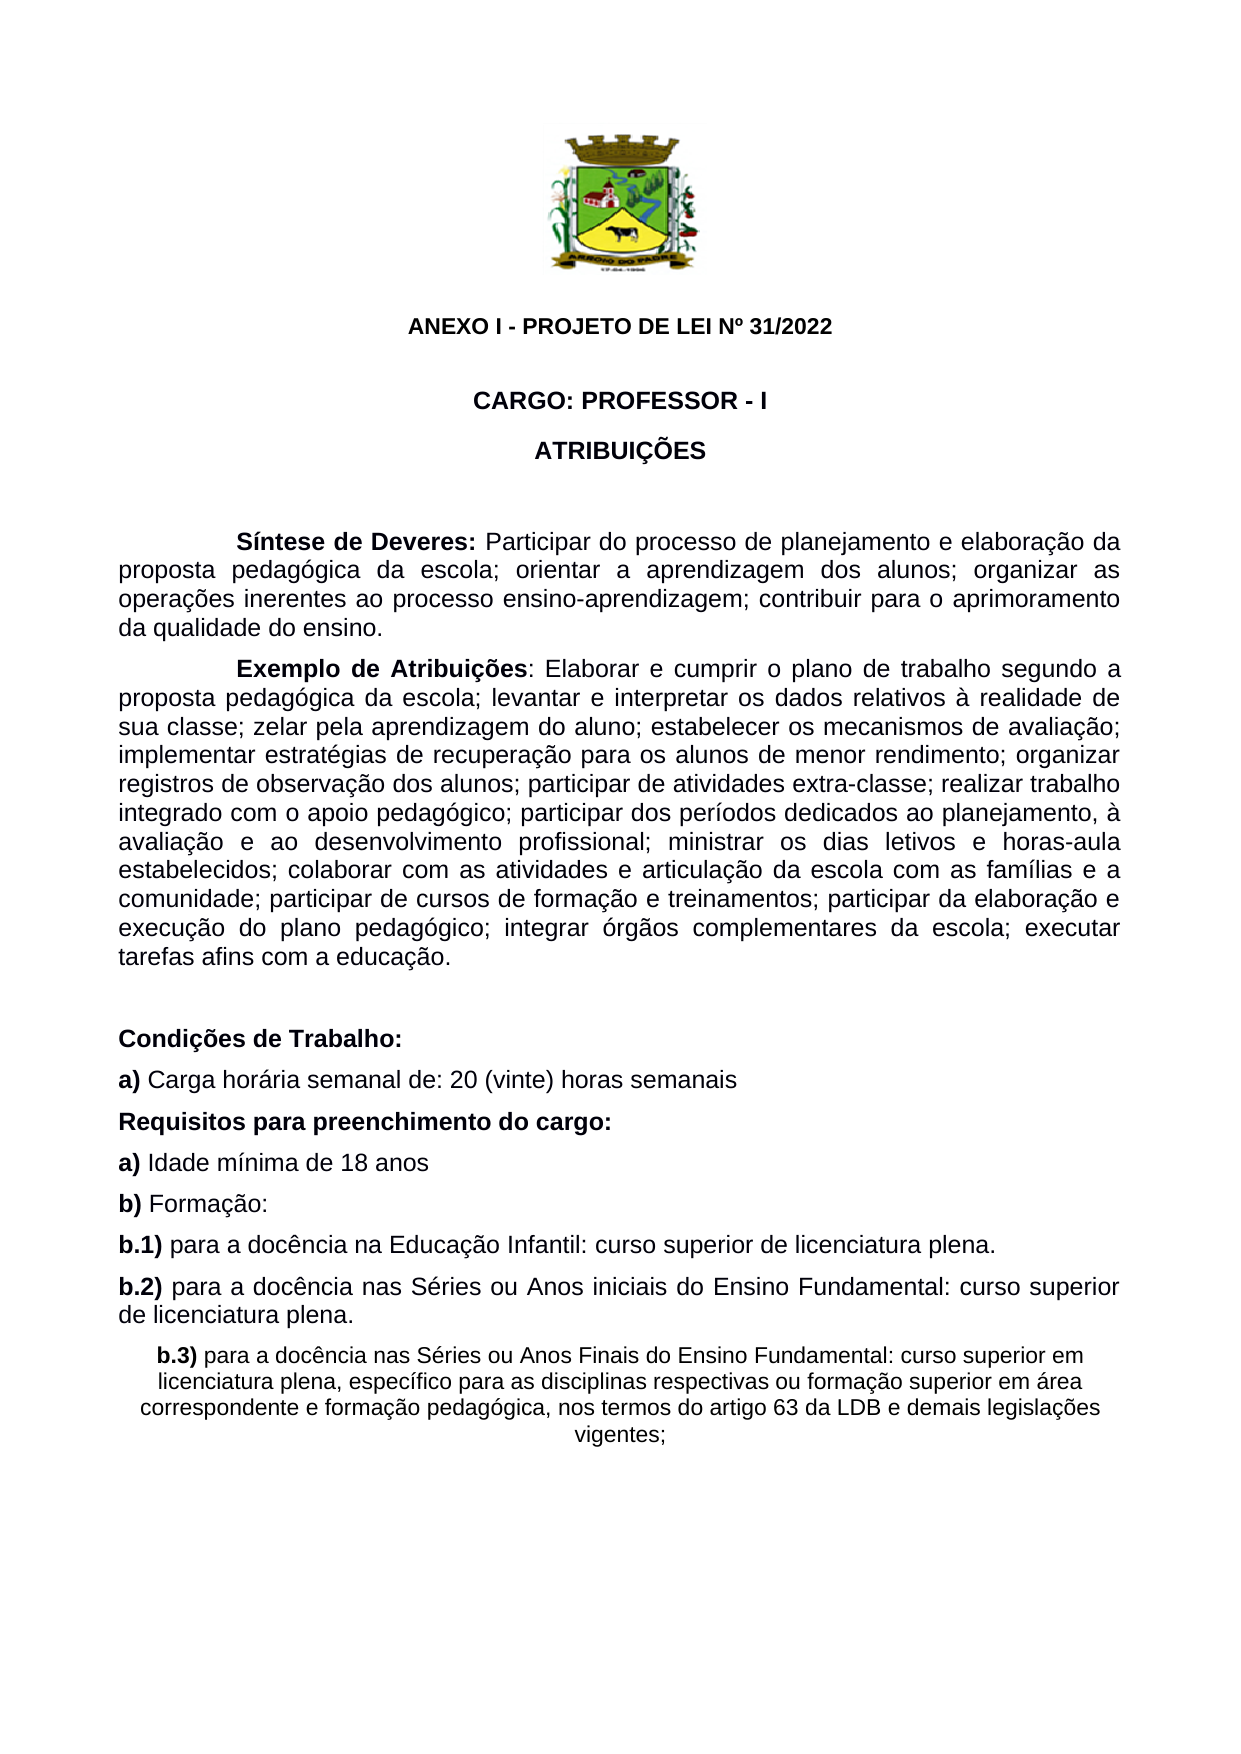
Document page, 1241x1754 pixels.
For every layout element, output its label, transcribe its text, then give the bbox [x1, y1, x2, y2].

text Síntese de Deveres: Participar do processo de planejamento e elaboração da proposta pedagógica da escola; orientar a aprendizagem dos alunos; organizar as operações inerentes ao processo ensino-aprendizagem; contribuir para o aprimoramento da qualidade do ensino. [118, 527, 1122, 642]
text Exemplo de Atribuições: Elaborar e cumprir o plano de trabalho segundo a proposta pedagógica da escola; levantar e interpretar os dados relativos à realidade de sua classe; zelar pela aprendizagem do aluno; estabelecer os mecanismos de avaliação; implementar estratégias de recuperação para os alunos de menor rendimento; organizar registros de observação dos alunos; participar de atividades extra-classe; realizar trabalho integrado com o apoio pedagógico; participar dos períodos dedicados ao planejamento, à avaliação e ao desenvolvimento profissional; ministrar os dias letivos e horas-aula estabelecidos; colaborar com as atividades e articulação da escola com as famílias e a comunidade; participar de cursos de formação e treinamentos; participar da elaboração e execução do plano pedagógico; integrar órgãos complementares da escola; executar tarefas afins com a educação. [118, 654, 1122, 970]
text b.3) para a docência nas Séries ou Anos Finais do Ensino Fundamental: curso superior em licenciatura plena, específico para as disciplinas respectivas ou formação superior em área correspondente e formação pedagógica, nos termos do artigo 63 da LDB e demais legislações vigentes; [118, 1342, 1122, 1447]
text a) Carga horária semanal de: 20 (vinte) horas semanais [118, 1065, 1122, 1094]
subtitle ANEXO I - PROJETO DE LEI Nº 31/2022 [118, 313, 1122, 339]
text b.2) para a docência nas Séries ou Anos iniciais do Ensino Fundamental: curso superior de licenciatura plena. [118, 1272, 1122, 1329]
text Condições de Trabalho: [118, 1024, 1122, 1053]
text CARGO: PROFESSOR - I [118, 386, 1122, 415]
text a) Idade mínima de 18 anos [118, 1148, 1122, 1177]
text ATRIBUIÇÕES [118, 436, 1122, 464]
text b.1) para a docência na Educação Infantil: curso superior de licenciatura plena. [118, 1230, 1122, 1259]
text b) Formação: [118, 1189, 1122, 1218]
text Requisitos para preenchimento do cargo: [118, 1107, 1122, 1135]
picture [541, 121, 708, 275]
